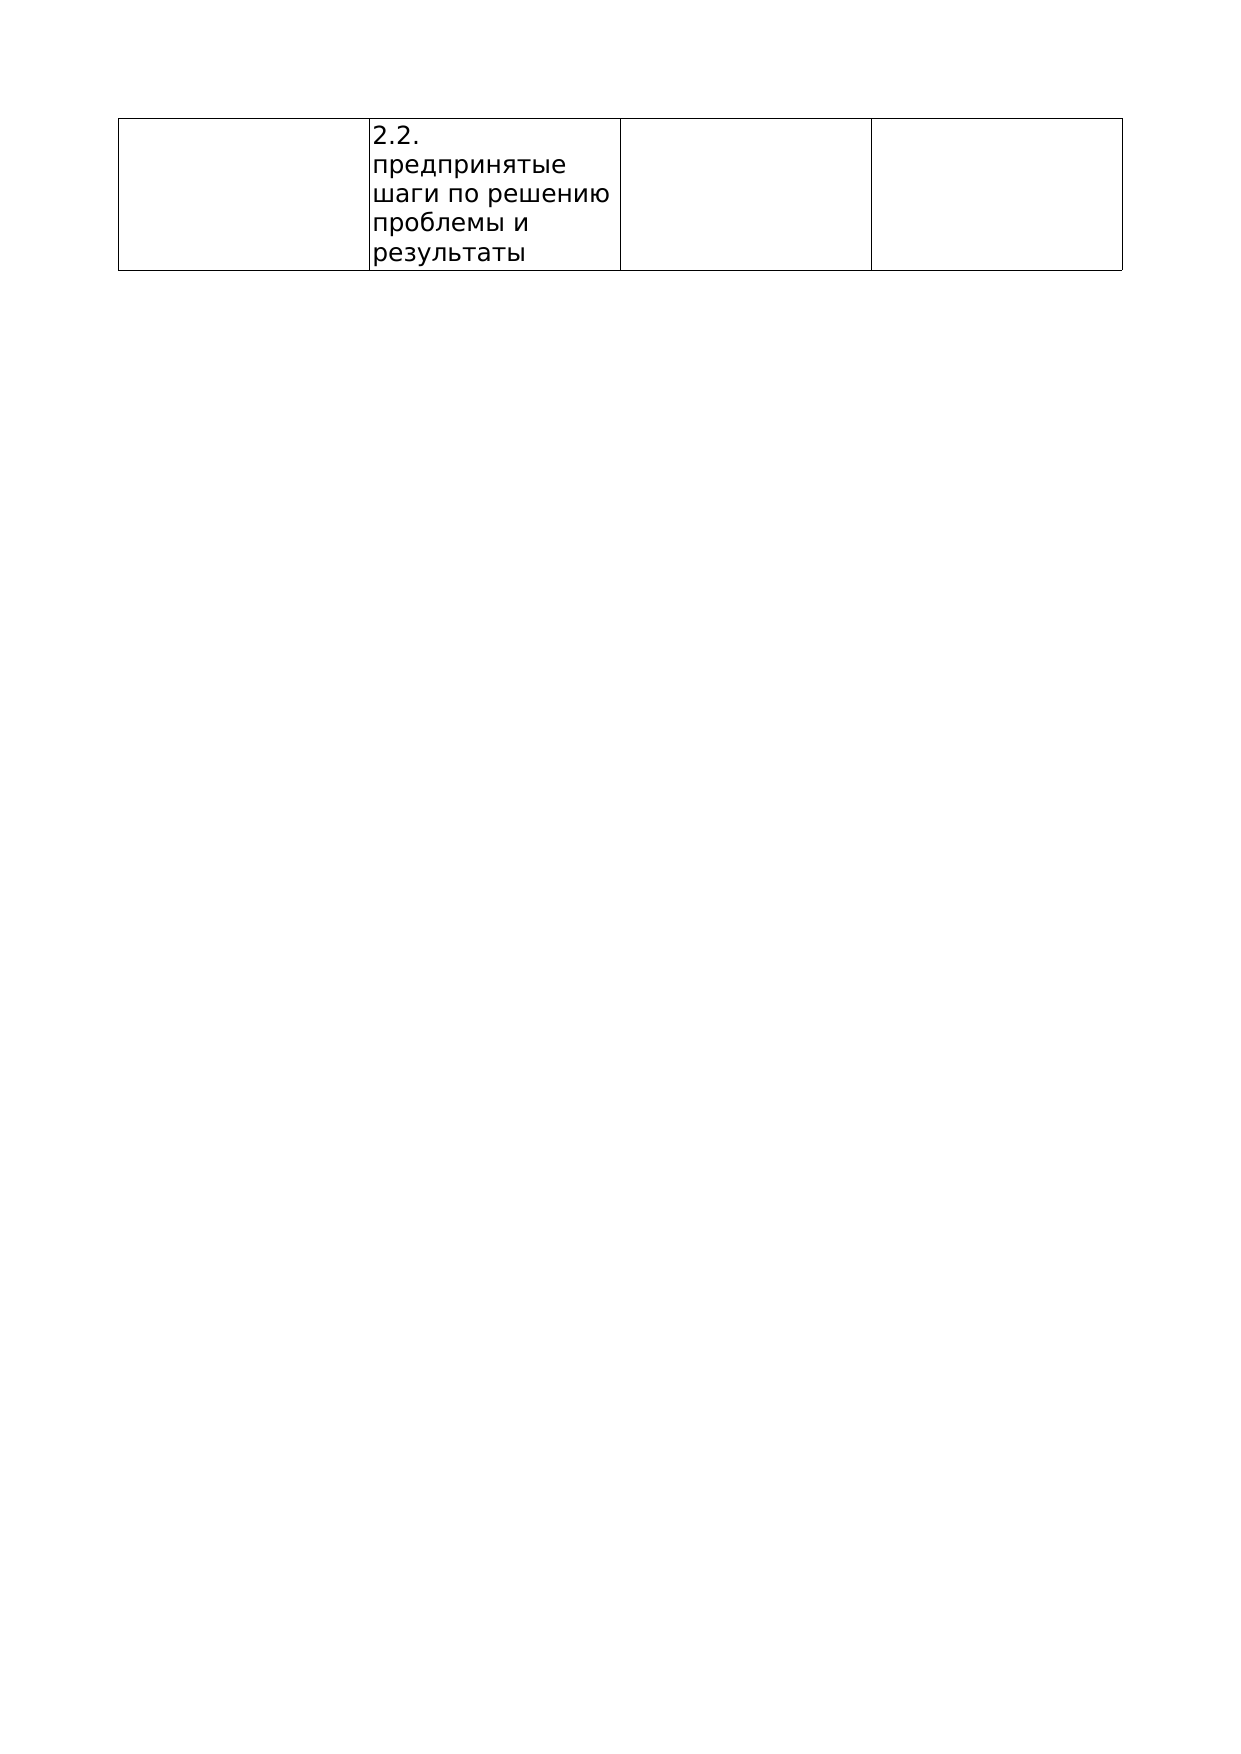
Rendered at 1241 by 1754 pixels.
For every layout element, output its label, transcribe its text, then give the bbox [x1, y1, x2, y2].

table_cell [621, 119, 871, 270]
table_cell [119, 119, 369, 270]
table_cell 2.2. предпринятые шаги по решению проблемы и результаты [370, 119, 620, 270]
table_cell [872, 119, 1122, 270]
